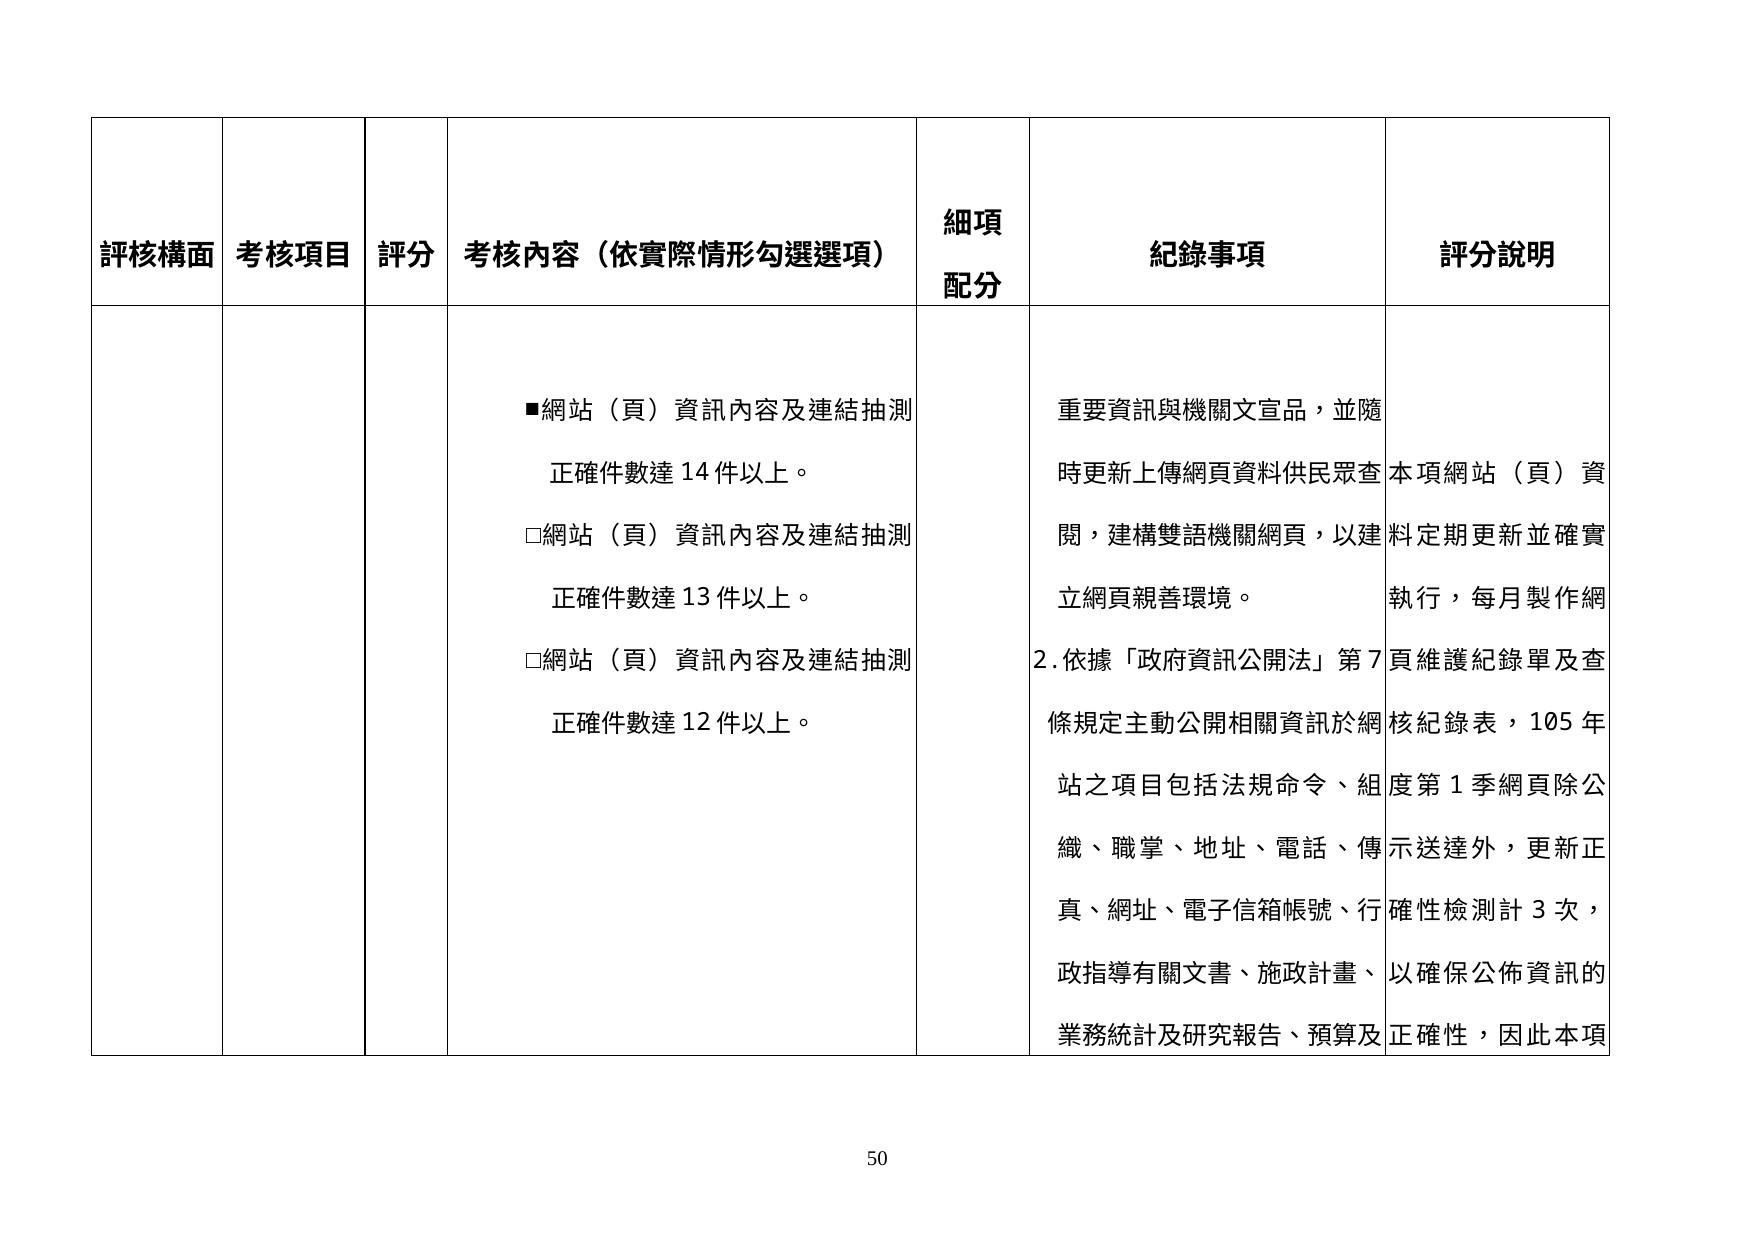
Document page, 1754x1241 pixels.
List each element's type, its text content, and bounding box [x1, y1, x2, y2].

table_header 紀錄事項 [1030, 118, 1385, 304]
table_header 細項 配分 [917, 118, 1029, 304]
table_header 考核內容（依實際情形勾選選項） [448, 118, 916, 304]
table_header 評核構面 [92, 118, 222, 304]
table_cell [92, 306, 222, 1054]
table_cell [366, 306, 447, 1054]
table_header 考核項目 [223, 118, 364, 304]
table_cell 本項網站（頁）資料定期更新並確實執行，每月製作網頁維護紀錄單及查核紀錄表，105年度第1季網頁除公示送達外，更新正確性檢測計3次，以確保公佈資訊的正確性，因此本項 [1386, 306, 1609, 1054]
table_cell （一）服務流程便捷性（180分） 1.單一窗口服務全功能程度（60分） 建置全功能化單一窗口，提供民眾多種與整合服務情形。 2.申辦案件流程簡化情形（60分） 檢討簡化申辦流程，提升便民服務之績效。 3.申辦案件書表減量程度（60分） 檢討申辦人檢附申辦書表情形，執行簡化措施，提升申辦便利性績效。 （二）服務流程透明度（100分） 1.案件處理流程查詢公開程度（60分） （1）提供案件承辦資訊種類（40分） ■提供承辦單位及電話，且於服務場所及機關網站（頁）公布標準處理流程，並主動告知申請人處理程序。 □提供承辦單位及電話，且於服務場所及機關網站（頁）公布標準處理流程。 □提供承辦單位及電話。 （2）提供案件查詢管道種類（20分） □提供現場、電話、網路及其他方式（如PDA等）。 ■提供現場、電話及網路查詢。 □提供現場查詢。 2.案件處理流程主動回應程度（40分） □機關受理案件後提供申請人收件確認訊息；且處理案件超過標準作業時間主動告知申請人。 ■機關受理案件後提供申請人收件確認訊息。 （一）機關形象(50分) 1.洽公環境適切程度（25分） ■民眾對於機關整體洽公環境的滿意度達85％以上。 □民眾對於機關整體洽公環境的滿意度達75％以上。 □民眾對於機關整體洽公環境的滿意度達65％以上。 2.服務設施合宜程度（25分） ■除提供「核心設施」外，另備有「一般設施」供民眾使用，且有必要的使用說明與管理，確保設施品質。 □提供「核心設施」供民眾使用，且有必要的使用說明與管理，並定期檢查與充實，確保設施品質。 □提供「核心設施」供民眾使用，且有必要的使用說明與管理，確保設施品質。 (二)服務行為友善性與專業度（90分） 服務親和程度（40分） （1）洽公服務禮儀滿意度（20分） ■民眾對於洽公服務禮儀的滿意度達80％以上。 □民眾對於洽公服務禮儀的滿意度達75％以上。 □民眾對於洽公服務禮儀的滿意度達65％以上。 （2）電話禮貌測試績效（20分） ■機關電話禮貌測試結果優良。 （測試分數90分以上） □機關電話禮貌測試結果良好。 （測試分數80分以上） □機關電話禮貌測試結果普通。 （測試分數70分以上） 2.服務可勝任程度（50分） ■服務人員回應問題正確率達90％以上。 □服務人員回應問題正確率達85％以上。 □服務人員回應問題正確率達80％以上。 □服務人員回應問題正確率達75％以上。 □服務人員回應問題正確率達65％以上。 （三）服務行銷有效程度（30分） 施政宣導有效程度（30分） ■施政宣導資料置機關網站公告周知。 ■為民服務場所提供相關文宣品宣傳。 ■辦理施政宣導活動。 ■透過平面或電子媒體進行宣導。 ■藉由參與公益或社區活動進行施政宣導。 （一）顧客滿意情形（80分） 機關服務滿意情形（80分） ■定期辦理服務滿意度調查，且服務滿意度達80﹪以上。 ■定期辦理服務滿意度趨勢分析,自我檢討提出改善服務措施，且有執行績效。 ■服務滿意度成長率 （二）民眾意見回應與改善情形（70分） 辦理民眾意見處理滿意度調查，滿意度達60%以上。 設有民眾意見（含新聞輿情）處理機制及標準作業程序，且定期定期進行演練及檢討，並提供協談諮商服務。 提供民眾意見處理滿意度成長率數據。 （一）資訊公開適切性與內容有效性（50分） 1.公開法令、政策及服務資訊程度（30分） （1）依據「政府資訊公開法」第7條主動公開相關資訊於網站（頁）比例（20分） ■應公開且已公開資訊比例達100％以上，並於網站（頁）設置「主動公開資訊」專區。 □應公開且已公開資訊比例達90％以上，並於網站（頁）設置「主動公開資訊」專區。 （2）服務措施及出版品資訊周知度（10分） □公開服務措施、FAQ、機關活動、文宣品、出版品，另其他重要資訊1種以上。 ■公開服務措施、FAQ、機關活動、文宣品、出版品。 □公開服務措施、FAQ、機關活動、文宣品。 2.資訊內容有效性（20分） ■網站（頁）資訊內容及連結抽測正確件數達14件以上。 □網站（頁）資訊內容及連結抽測正確件數達13件以上。 □網站（頁）資訊內容及連結抽測正確件數達12件以上。 （二）資訊檢完整性與便捷性（50分） ■提供全文檢索。 ■提供檢索功能說明及使用範例及資訊檢索建議。 ■提供進階功能檢索。 ■提供分類檢索，且符合詮釋資料及分類檢索規範。 （一）線上服務量能擴展性（50分） 1.線上服務提供及使用情形（50分） （1）線上服務量能（30分） ■提供線上服務項目。 ■提供線上服務項目成長數據，並持續成長。 ■於MyEGov提供線上服務項目。 （2）線上服務推廣績效（10分） ■透過推廣行銷活動提升民眾對於線上服務的認知與回應情形。 （3）電子表單簡化績效（10分） □提出電子表單簡化建議或執行表單簡化工作，並進行電子表單管理。 ■提出電子表單簡化建議或執行表單簡化工作。 （二）電子參與多樣性（50分） 1.電子參與多元程度（50分） □除民眾意見反映及討論區外，另提供電子參與方式2種以上，且有互動機制及實際回應。 □除民眾意見反映及討論區外，另提供電子參與方式1種，且有互動機制及實際回應。 ■提供民眾意見反映及討論區，且有互動機制及實際回應。 有價值的創意服務（130分） ■服務時間彈性調整：如採取假日門 市、中午不打烊、夜間服務等作法。 ■服務地點延伸：如突破現場、臨櫃辦理之限制，採取異地申辦即取件，電話、傳真辦理及取件等作法。 ■服務項目改造：如服務項目總體檢，檢討非必要之服務並予以終結；或新增（創）服務項目，如策略聯盟、開發客製化服務等。 ■服務方法創新：如利用資訊科技推動網路繳、付款服務；提供主動服務等。 ■其他創新服務樣態。 （二）服務措施延續性及標竿學習推動效益（40分） ■創意服務措施是否成為機關標準服務並有標準作業流程。 ■創意服務措施是否持續檢討改善。 □創意服務措施提供作為其他機關標竿學習效益與擴散效果。 （三）組織內部創新機制及運作情形（30 分） ■機關能否產生源源不絕的創新服 務之關鍵所在是組織內部創新機 制及運作。 ■機關應詳細說明內部創新提案機 制之建立及運作情形，並確保該機 制可常態性持續運轉。 [448, 306, 916, 1054]
table_header 評分 [366, 118, 447, 304]
table_cell [223, 306, 364, 1054]
table_cell 重要資訊與機關文宣品，並隨時更新上傳網頁資料供民眾查閱，建構雙語機關網頁，以建立網頁親善環境。 2.依據「政府資訊公開法」第7 條規定主動公開相關資訊於網站之項目包括法規命令、組織、職掌、地址、電話、傳真、網址、電子信箱帳號、行政指導有關文書、施政計畫、業務統計及研究報告、預算及 [1030, 306, 1385, 1054]
table_header 評分說明 [1386, 118, 1609, 304]
table_cell [917, 306, 1029, 1054]
